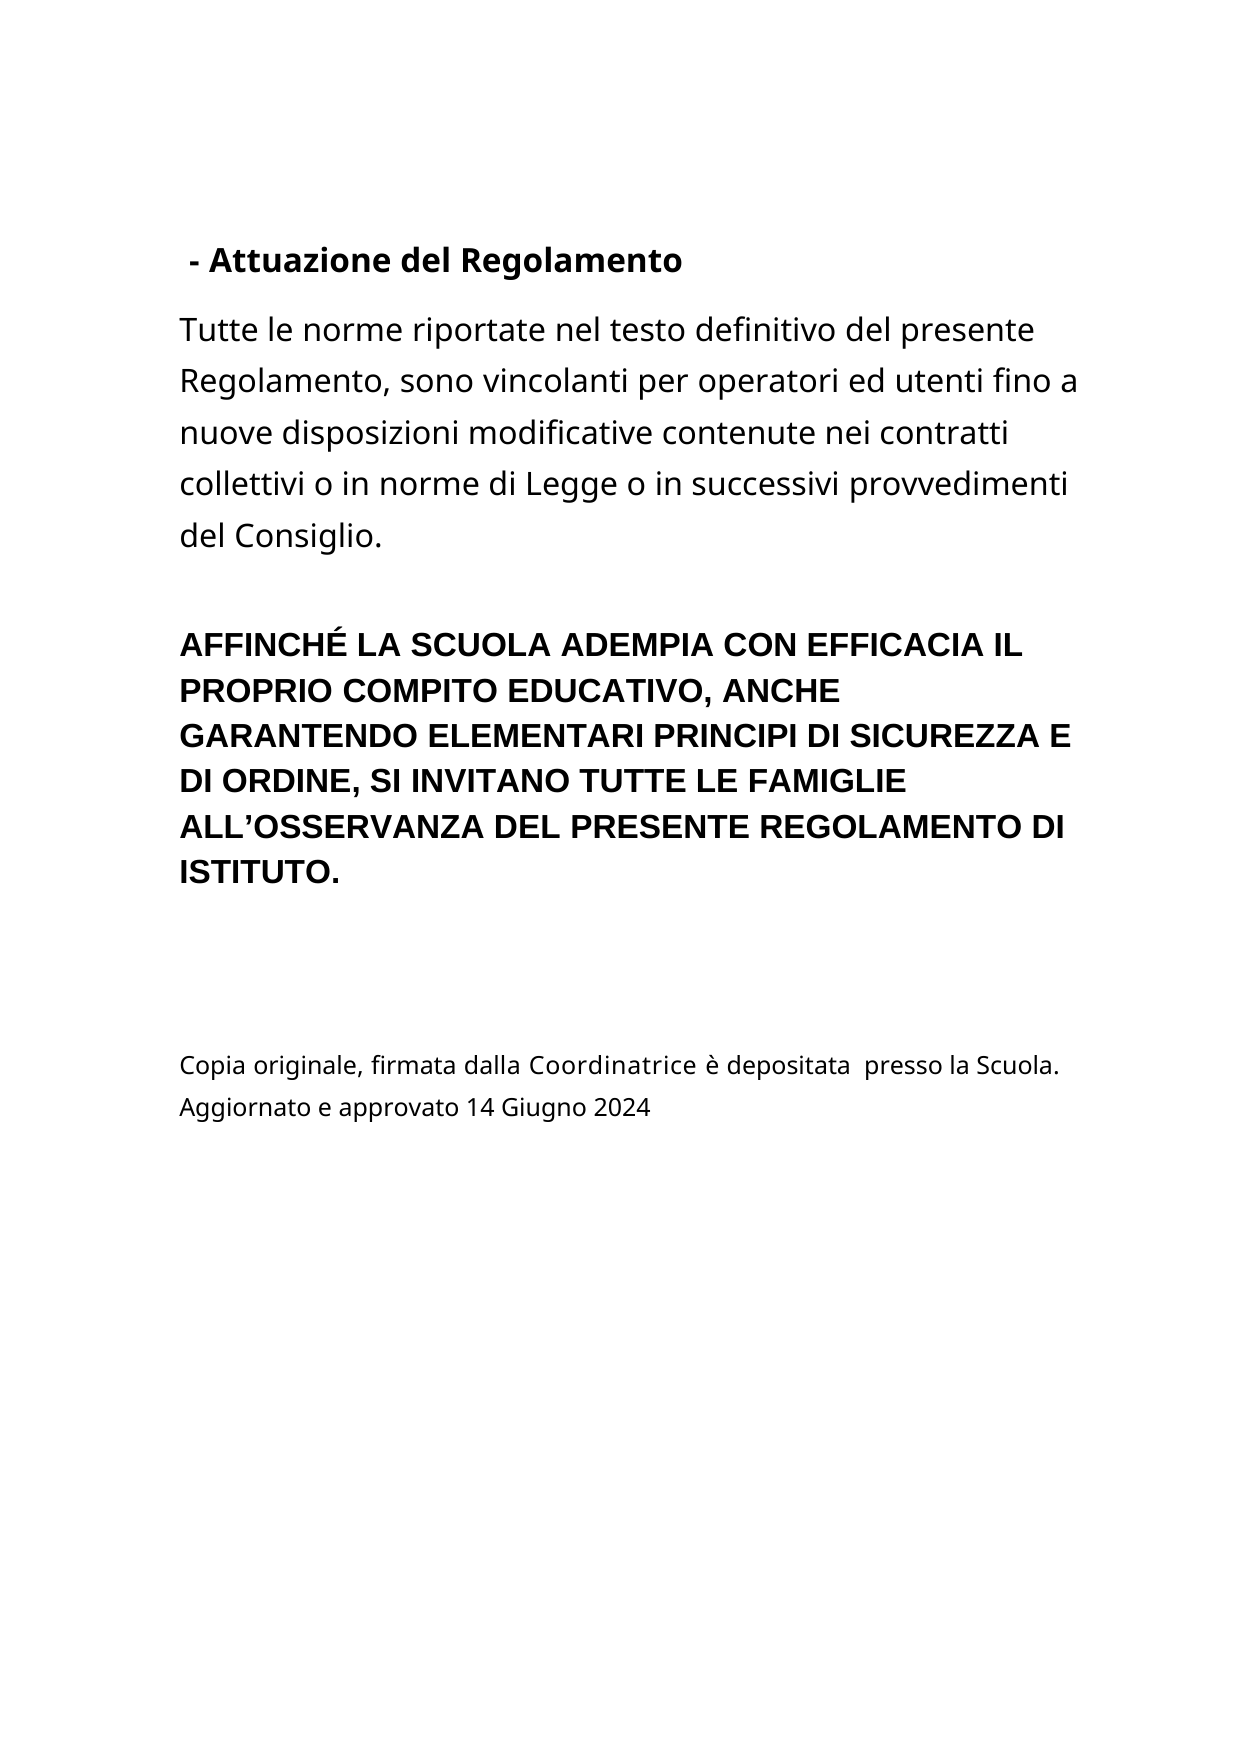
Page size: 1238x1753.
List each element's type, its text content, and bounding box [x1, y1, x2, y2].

subtitle AFFINCHÉ LA SCUOLA ADEMPIA CON EFFICACIA IL PROPRIO COMPITO EDUCATIVO, ANCHE GARANTENDO ELEMENTARI PRINCIPI DI SICUREZZA E DI ORDINE, SI INVITANO TUTTE LE FAMIGLIE ALL’OSSERVANZA DEL PRESENTE REGOLAMENTO DI ISTITUTO. [179, 626, 1087, 891]
text Tutte le norme riportate nel testo definitivo del presente Regolamento, sono vincolanti per operatori ed utenti fino a nuove disposizioni modificative contenute nei contratti collettivi o in norme di Legge o in successivi provvedimenti del Consiglio. [179, 307, 1084, 556]
text Aggiornato e approvato 14 Giugno 2024 [179, 1090, 1083, 1124]
subtitle - Attuazione del Regolamento [179, 237, 1098, 282]
text Copia originale, firmata dalla Coordinatrice è depositata presso la Scuola. [179, 1047, 1083, 1081]
